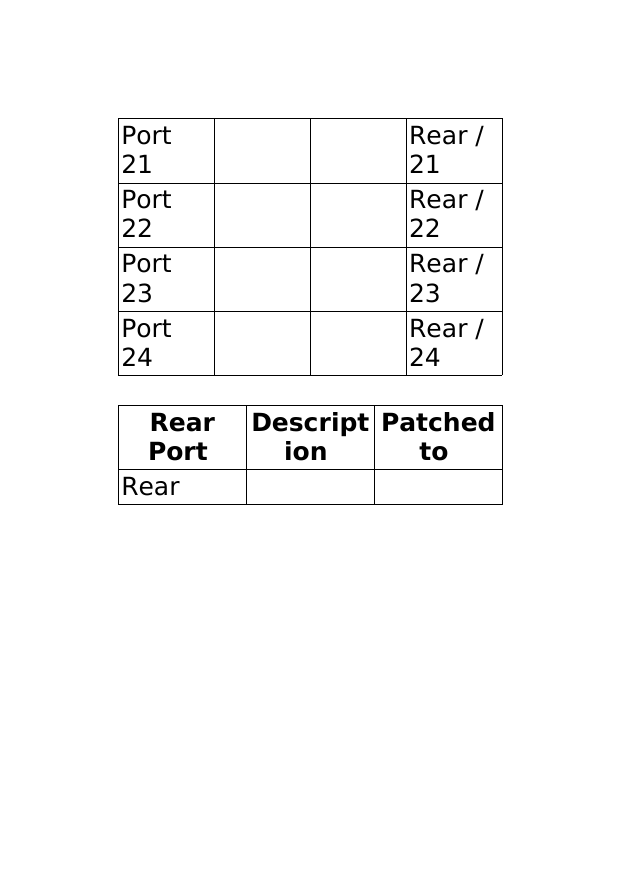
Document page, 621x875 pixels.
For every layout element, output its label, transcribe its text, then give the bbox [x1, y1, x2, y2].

table_cell Port 22 [119, 184, 214, 247]
table_cell Rear / 23 [407, 248, 502, 311]
table_cell Rear [119, 470, 246, 504]
table_cell [215, 184, 310, 247]
table_header Patched to [375, 406, 502, 469]
table_cell Port 24 [119, 312, 214, 375]
table_cell Rear / 21 [407, 119, 502, 182]
table_cell [311, 248, 406, 311]
table_cell [247, 470, 374, 504]
table_cell [215, 119, 310, 182]
table_cell [311, 312, 406, 375]
table_cell Port 23 [119, 248, 214, 311]
table_cell Port 21 [119, 119, 214, 182]
table_cell Rear / 24 [407, 312, 502, 375]
table_cell [311, 119, 406, 182]
table_cell [311, 184, 406, 247]
table_header Rear Port [119, 406, 246, 469]
table_cell [375, 470, 502, 504]
table_cell [215, 312, 310, 375]
table_header Description [247, 406, 374, 469]
table_cell Rear / 22 [407, 184, 502, 247]
table_cell [215, 248, 310, 311]
